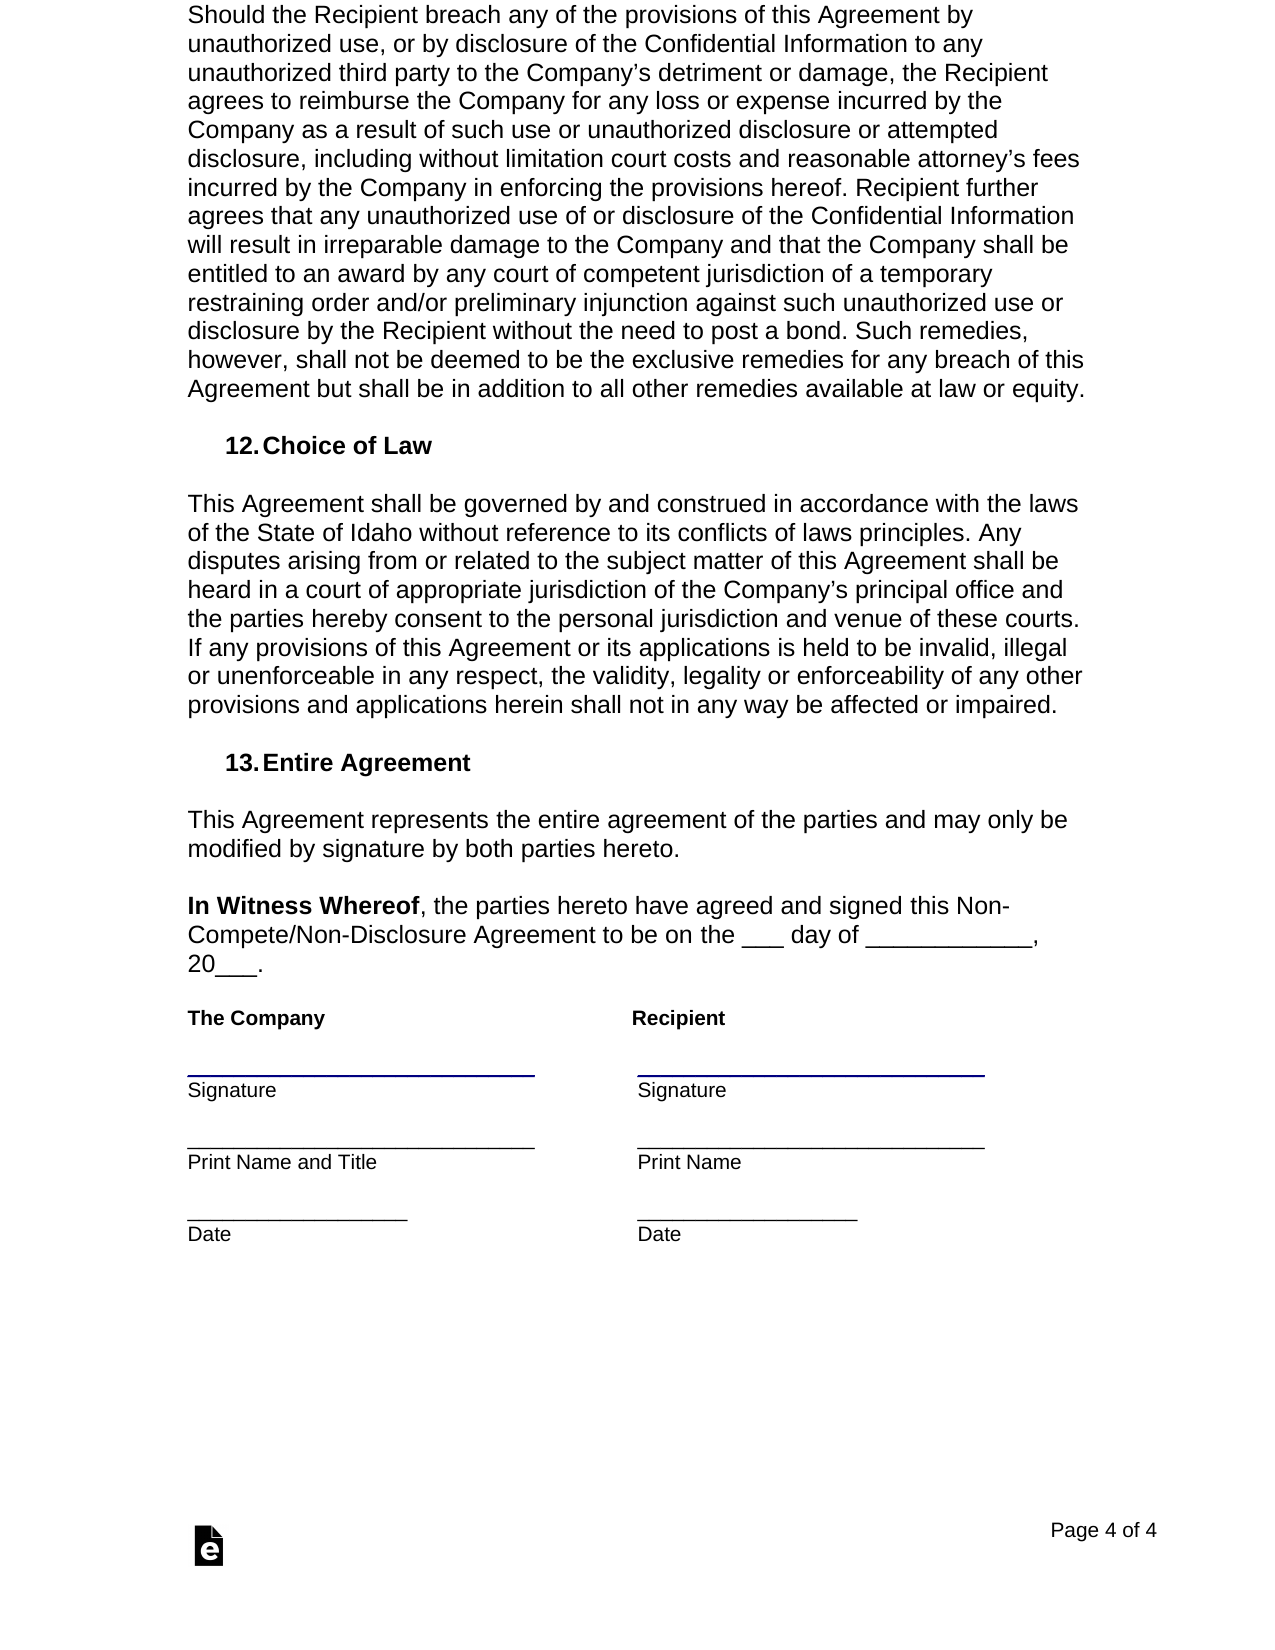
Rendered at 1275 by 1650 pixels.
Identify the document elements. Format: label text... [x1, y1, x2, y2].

text Signature Signature [187, 1078, 1087, 1102]
text This Agreement represents the entire agreement of the parties and may only be modified by signature by both parties hereto. [187, 805, 1087, 862]
text Date Date [187, 1222, 1087, 1246]
text This Agreement shall be governed by and construed in accordance with the laws of the State of Idaho without reference to its conflicts of laws principles. Any disputes arising from or related to the subject matter of this Agreement shall be heard in a court of appropriate jurisdiction of the Company’s principal office and the parties hereby consent to the personal jurisdiction and venue of these courts. If any provisions of this Agreement or its applications is held to be invalid, illegal or unenforceable in any respect, the validity, legality or enforceability of any other provisions and applications herein shall not in any way be affected or impaired. [187, 489, 1087, 719]
list Entire Agreement [225, 747, 1087, 776]
text The Company Recipient [187, 1006, 1087, 1030]
list Choice of Law [225, 431, 1087, 460]
text ______________________________ ______________________________ [187, 1126, 1087, 1150]
text ______________________________ ______________________________ [187, 1054, 1087, 1078]
text In Witness Whereof, the parties hereto have agreed and signed this Non-Compete/Non-Disclosure Agreement to be on the ___ day of ____________, 20___. [187, 891, 1087, 977]
text Print Name and Title Print Name [187, 1150, 1087, 1174]
text Should the Recipient breach any of the provisions of this Agreement by unauthorized use, or by disclosure of the Confidential Information to any unauthorized third party to the Company’s detriment or damage, the Recipient agrees to reimburse the Company for any loss or expense incurred by the Company as a result of such use or unauthorized disclosure or attempted disclosure, including without limitation court costs and reasonable attorney’s fees incurred by the Company in enforcing the provisions hereof. Recipient further agrees that any unauthorized use of or disclosure of the Confidential Information will result in irreparable damage to the Company and that the Company shall be entitled to an award by any court of competent jurisdiction of a temporary restraining order and/or preliminary injunction against such unauthorized use or disclosure by the Recipient without the need to post a bond. Such remedies, however, shall not be deemed to be the exclusive remedies for any breach of this Agreement but shall be in addition to all other remedies available at law or equity. [187, 0, 1087, 402]
text ___________________ ___________________ [187, 1198, 1087, 1222]
